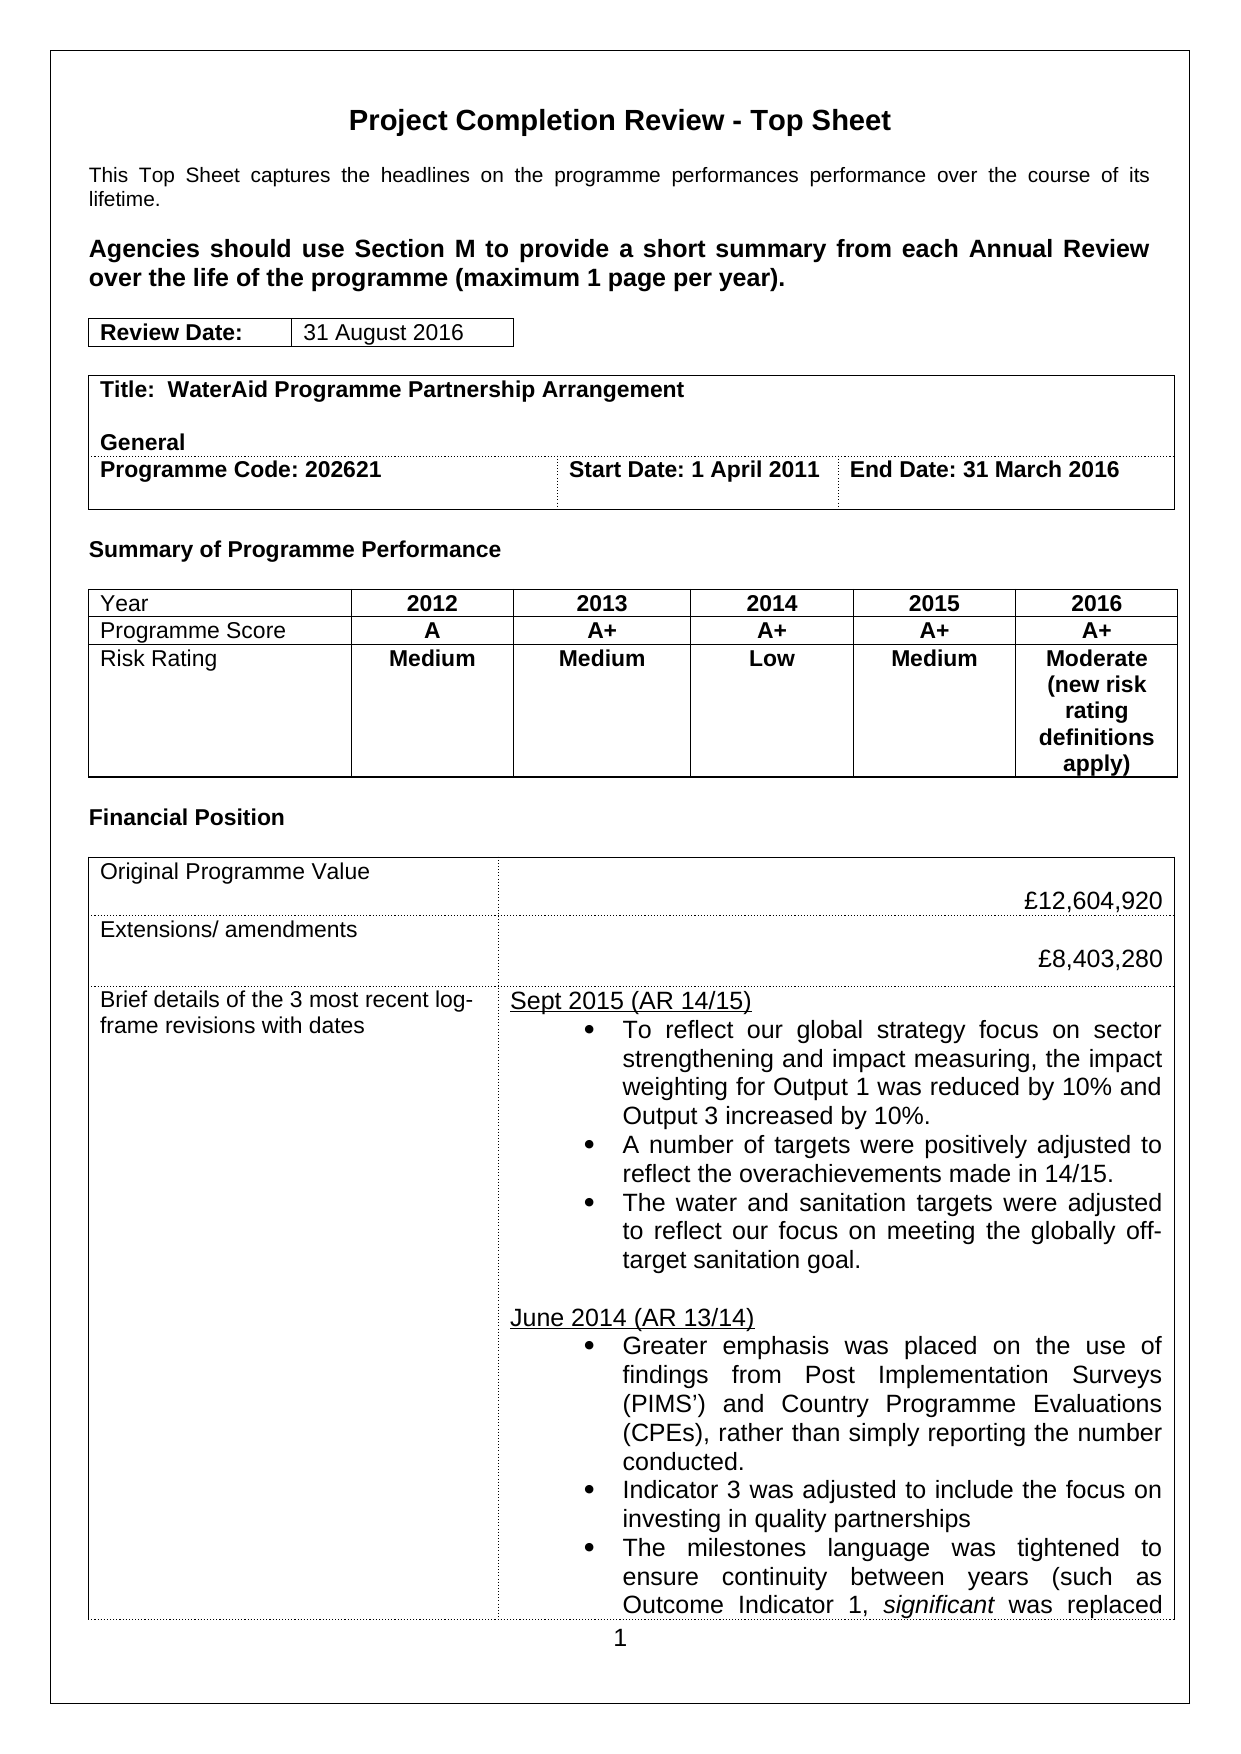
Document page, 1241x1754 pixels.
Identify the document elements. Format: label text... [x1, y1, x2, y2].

table_cell A+ [691, 617, 853, 644]
table_header 2014 [691, 590, 853, 616]
table_cell £8,403,280 [499, 915, 1174, 986]
table_cell A [352, 617, 513, 644]
table_cell Medium [352, 645, 513, 776]
table_cell A+ [514, 617, 690, 644]
table_header 2015 [854, 590, 1015, 616]
table_header 31 August 2016 [292, 319, 513, 346]
table_cell Programme Score [89, 617, 351, 644]
text Financial Position [89, 804, 1152, 830]
table_header Title: WaterAid Programme Partnership Arrangement General [89, 376, 1174, 456]
table_cell Risk Rating [89, 645, 351, 776]
table_header Review Date: [89, 319, 291, 346]
table_cell Extensions/ amendments [89, 915, 499, 986]
table_cell Low [691, 645, 853, 776]
text Summary of Programme Performance [89, 536, 1152, 562]
table_cell Programme Code: 202621 [89, 456, 558, 509]
table_cell Medium [854, 645, 1015, 776]
text Project Completion Review - Top Sheet [89, 103, 1152, 136]
table_header 2013 [514, 590, 690, 616]
table_cell A+ [1016, 617, 1177, 644]
table_cell Medium [514, 645, 690, 776]
table_header £12,604,920 [499, 858, 1174, 915]
text Agencies should use Section M to provide a short summary from each Annual Review over the life of the programme (maximum 1 page per year). [89, 234, 1152, 292]
table_cell Start Date: 1 April 2011 [558, 456, 838, 509]
table_cell A+ [854, 617, 1015, 644]
table_cell Brief details of the 3 most recent log-frame revisions with dates [89, 986, 499, 1619]
table_cell Sept 2015 (AR 14/15) To reflect our global strategy focus on sector strengthening and impact measuring, the impact weighting for Output 1 was reduced by 10% and Output 3 increased by 10%. A number of targets were positively adjusted to reflect the overachievements made in 14/15. The water and sanitation targets were adjusted to reflect our focus on meeting the globally off-target sanitation goal. June 2014 (AR 13/14) Greater emphasis was placed on the use of findings from Post Implementation Surveys (PIMS’) and Country Programme Evaluations (CPEs), rather than simply reporting the number conducted. Indicator 3 was adjusted to include the focus on investing in quality partnerships The milestones language was tightened to ensure continuity between years (such as Outcome Indicator 1, significant was replaced [499, 986, 1174, 1619]
table_header Original Programme Value [89, 858, 499, 915]
table_header Year [89, 590, 351, 616]
table_header 2012 [352, 590, 513, 616]
table_cell End Date: 31 March 2016 [838, 456, 1174, 509]
table_cell Moderate (new risk rating definitions apply) [1016, 645, 1177, 776]
text This Top Sheet captures the headlines on the programme performances performance over the course of its lifetime. [89, 162, 1152, 210]
table_header 2016 [1016, 590, 1177, 616]
